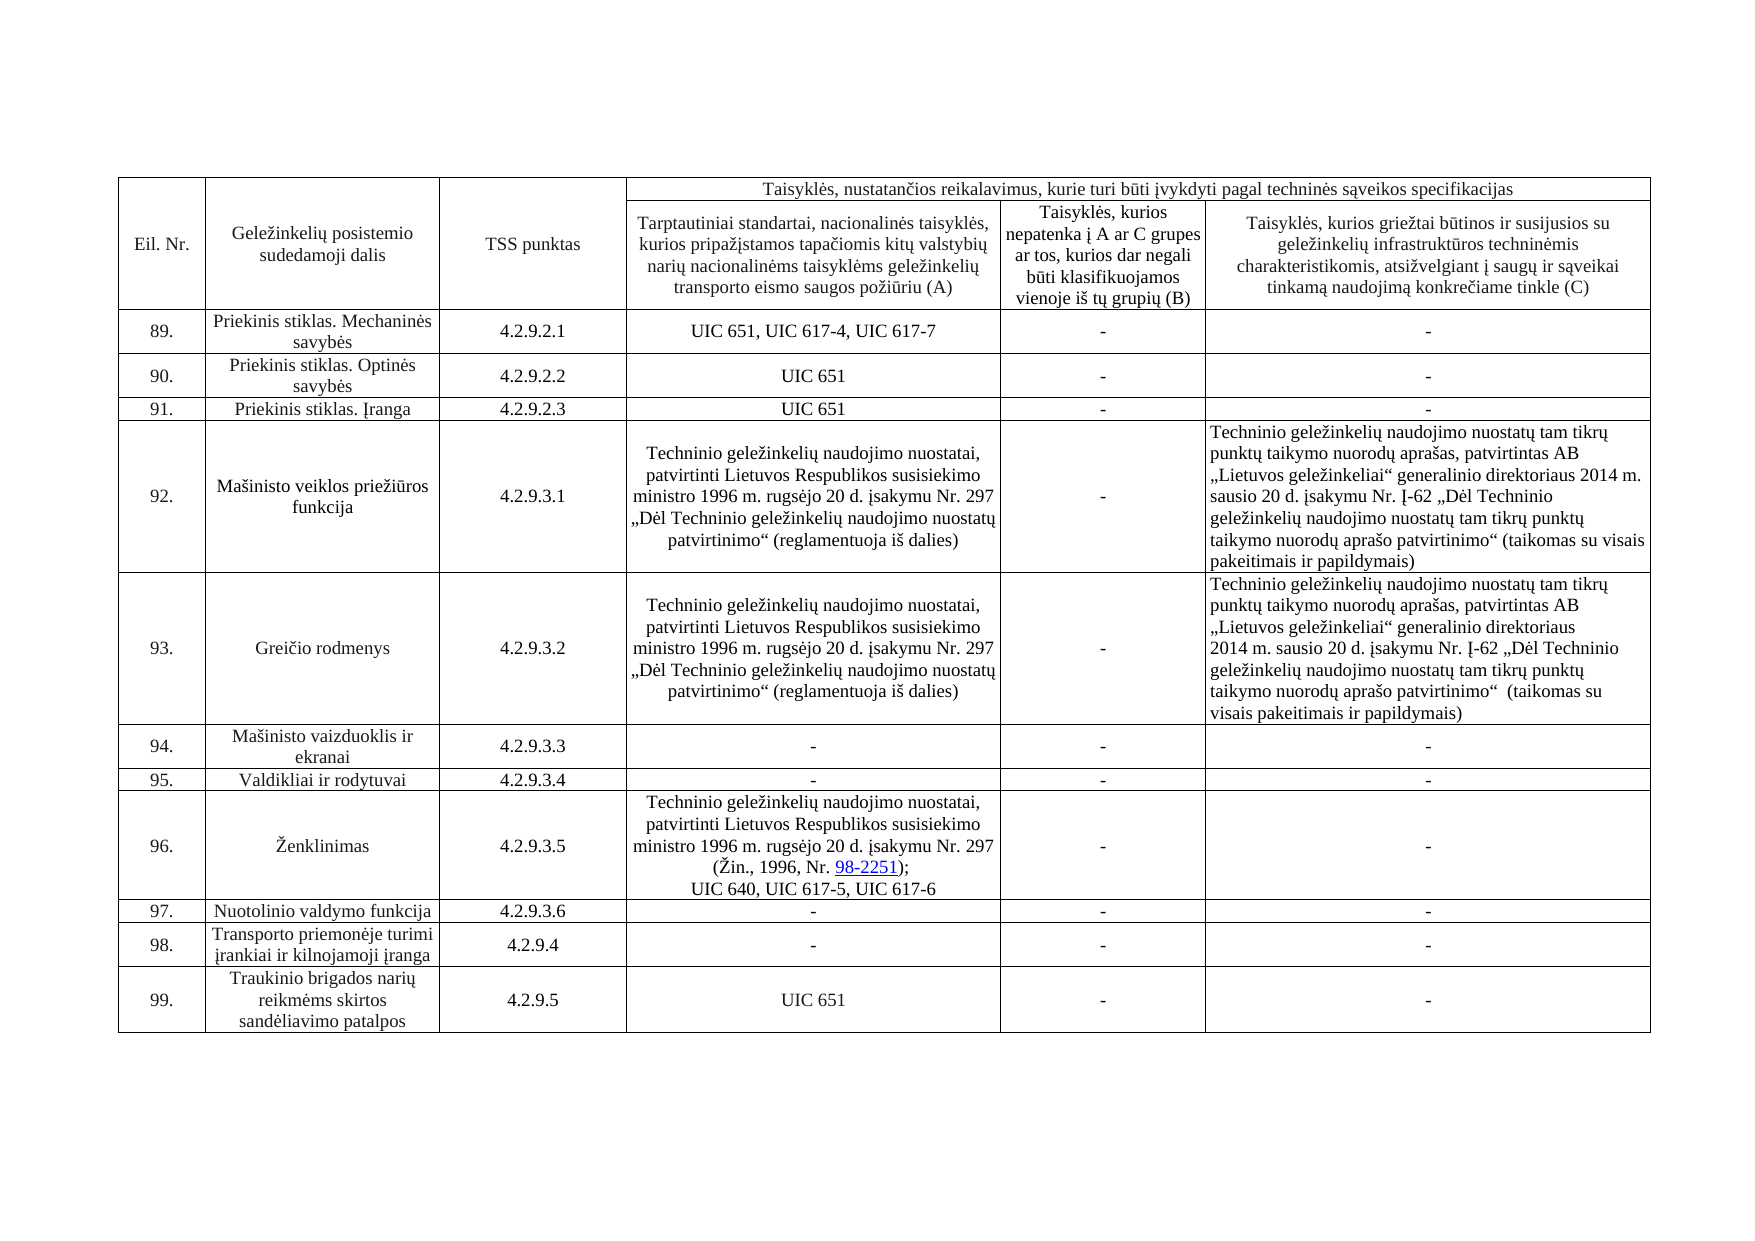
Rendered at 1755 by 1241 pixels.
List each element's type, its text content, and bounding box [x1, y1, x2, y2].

table_cell Valdikliai ir rodytuvai [206, 769, 439, 790]
table_cell 89. [119, 310, 205, 353]
table_cell 4.2.9.3.5 [440, 791, 626, 899]
table_cell - [627, 769, 1000, 790]
table_cell UIC 651 [627, 398, 1000, 419]
table_cell UIC 651 [627, 354, 1000, 397]
table_cell 4.2.9.3.1 [440, 421, 626, 572]
table_cell - [627, 900, 1000, 922]
table_cell 97. [119, 900, 205, 922]
table_cell 92. [119, 421, 205, 572]
table_cell Taisyklės, kurios nepatenka į A ar C grupes ar tos, kurios dar negali būti klasifikuojamos vienoje iš tų grupių (B) [1001, 201, 1205, 309]
table_cell - [1001, 725, 1205, 768]
table_cell 4.2.9.2.2 [440, 354, 626, 397]
table_cell Techninio geležinkelių naudojimo nuostatų tam tikrų punktų taikymo nuorodų aprašas, patvirtintas AB „Lietuvos geležinkeliai“ generalinio direktoriaus 2014 m. sausio 20 d. įsakymu Nr. Į-62 „Dėl Techninio geležinkelių naudojimo nuostatų tam tikrų punktų taikymo nuorodų aprašo patvirtinimo“ (taikomas su visais pakeitimais ir papildymais) [1206, 421, 1650, 572]
table_cell - [1001, 967, 1205, 1032]
table_cell UIC 651 [627, 967, 1000, 1032]
table_cell [1651, 768, 1658, 790]
table_cell Transporto priemonėje turimi įrankiai ir kilnojamoji įranga [206, 923, 439, 966]
table_cell Ženklinimas [206, 791, 439, 899]
table_cell [1651, 397, 1658, 419]
table_cell [1651, 922, 1658, 966]
table_cell - [1001, 354, 1205, 397]
table_cell - [1206, 791, 1650, 899]
table_cell - [1001, 398, 1205, 419]
table_cell - [1001, 900, 1205, 922]
table_cell Taisyklės, kurios griežtai būtinos ir susijusios su geležinkelių infrastruktūros techninėmis charakteristikomis, atsižvelgiant į saugų ir sąveikai tinkamą naudojimą konkrečiame tinkle (C) [1206, 201, 1650, 309]
table_cell Mašinisto veiklos priežiūros funkcija [206, 421, 439, 572]
table_header Taisyklės, nustatančios reikalavimus, kurie turi būti įvykdyti pagal techninės sąveikos specifikacijas [627, 178, 1650, 200]
table_cell Techninio geležinkelių naudojimo nuostatų tam tikrų punktų taikymo nuorodų aprašas, patvirtintas AB „Lietuvos geležinkeliai“ generalinio direktoriaus 2014 m. sausio 20 d. įsakymu Nr. Į-62 „Dėl Techninio geležinkelių naudojimo nuostatų tam tikrų punktų taikymo nuorodų aprašo patvirtinimo“ (taikomas su visais pakeitimais ir papildymais) [1206, 573, 1650, 723]
table_cell - [1206, 923, 1650, 966]
table_header TSS punktas [440, 178, 626, 309]
table_cell [1651, 353, 1658, 397]
table_cell - [1206, 354, 1650, 397]
table_cell 4.2.9.3.4 [440, 769, 626, 790]
table_cell - [1206, 967, 1650, 1032]
table_cell - [1001, 421, 1205, 572]
table_cell - [627, 923, 1000, 966]
table_cell 98. [119, 923, 205, 966]
table_cell - [1206, 310, 1650, 353]
table_cell [1651, 899, 1658, 922]
table_cell [1651, 200, 1658, 309]
table_cell 90. [119, 354, 205, 397]
table_cell Priekinis stiklas. Mechaninės savybės [206, 310, 439, 353]
table_cell 4.2.9.4 [440, 923, 626, 966]
table_cell [1651, 790, 1658, 899]
table_cell [1651, 420, 1658, 572]
table_cell 4.2.9.2.1 [440, 310, 626, 353]
table_header Eil. Nr. [119, 178, 205, 309]
table_cell [1651, 572, 1658, 723]
table_cell 4.2.9.2.3 [440, 398, 626, 419]
table_cell - [1001, 791, 1205, 899]
table_cell - [1206, 900, 1650, 922]
table_cell UIC 651, UIC 617-4, UIC 617-7 [627, 310, 1000, 353]
table_cell 95. [119, 769, 205, 790]
table_cell - [1001, 310, 1205, 353]
table_cell - [1001, 769, 1205, 790]
table_cell - [1206, 725, 1650, 768]
table_cell 91. [119, 398, 205, 419]
table_cell - [1206, 398, 1650, 419]
table_cell - [1001, 923, 1205, 966]
table_cell 94. [119, 725, 205, 768]
table_cell - [1001, 573, 1205, 723]
table_cell Techninio geležinkelių naudojimo nuostatai, patvirtinti Lietuvos Respublikos susisiekimo ministro 1996 m. rugsėjo 20 d. įsakymu Nr. 297 „Dėl Techninio geležinkelių naudojimo nuostatų patvirtinimo“ (reglamentuoja iš dalies) [627, 573, 1000, 723]
table_cell Nuotolinio valdymo funkcija [206, 900, 439, 922]
table_cell - [1206, 769, 1650, 790]
table_cell Traukinio brigados narių reikmėms skirtos sandėliavimo patalpos [206, 967, 439, 1032]
table_cell 4.2.9.3.3 [440, 725, 626, 768]
table_cell Priekinis stiklas. Optinės savybės [206, 354, 439, 397]
table_header [1651, 177, 1658, 200]
table_cell 4.2.9.3.2 [440, 573, 626, 723]
table_cell 96. [119, 791, 205, 899]
table_cell Greičio rodmenys [206, 573, 439, 723]
table_cell [1651, 966, 1658, 1032]
table_cell - [627, 725, 1000, 768]
table_cell [1651, 724, 1658, 768]
table_cell [1651, 309, 1658, 353]
table_cell Mašinisto vaizduoklis ir ekranai [206, 725, 439, 768]
table_cell Techninio geležinkelių naudojimo nuostatai, patvirtinti Lietuvos Respublikos susisiekimo ministro 1996 m. rugsėjo 20 d. įsakymu Nr. 297 „Dėl Techninio geležinkelių naudojimo nuostatų patvirtinimo“ (reglamentuoja iš dalies) [627, 421, 1000, 572]
table_header Geležinkelių posistemio sudedamoji dalis [206, 178, 439, 309]
table_cell Techninio geležinkelių naudojimo nuostatai, patvirtinti Lietuvos Respublikos susisiekimo ministro 1996 m. rugsėjo 20 d. įsakymu Nr. 297 (Žin., 1996, Nr. 98-2251); UIC 640, UIC 617-5, UIC 617-6 [627, 791, 1000, 899]
table_cell Tarptautiniai standartai, nacionalinės taisyklės, kurios pripažįstamos tapačiomis kitų valstybių narių nacionalinėms taisyklėms geležinkelių transporto eismo saugos požiūriu (A) [627, 201, 1000, 309]
table_cell 4.2.9.3.6 [440, 900, 626, 922]
table_cell 99. [119, 967, 205, 1032]
table_cell Priekinis stiklas. Įranga [206, 398, 439, 419]
table_cell 93. [119, 573, 205, 723]
table_cell 4.2.9.5 [440, 967, 626, 1032]
